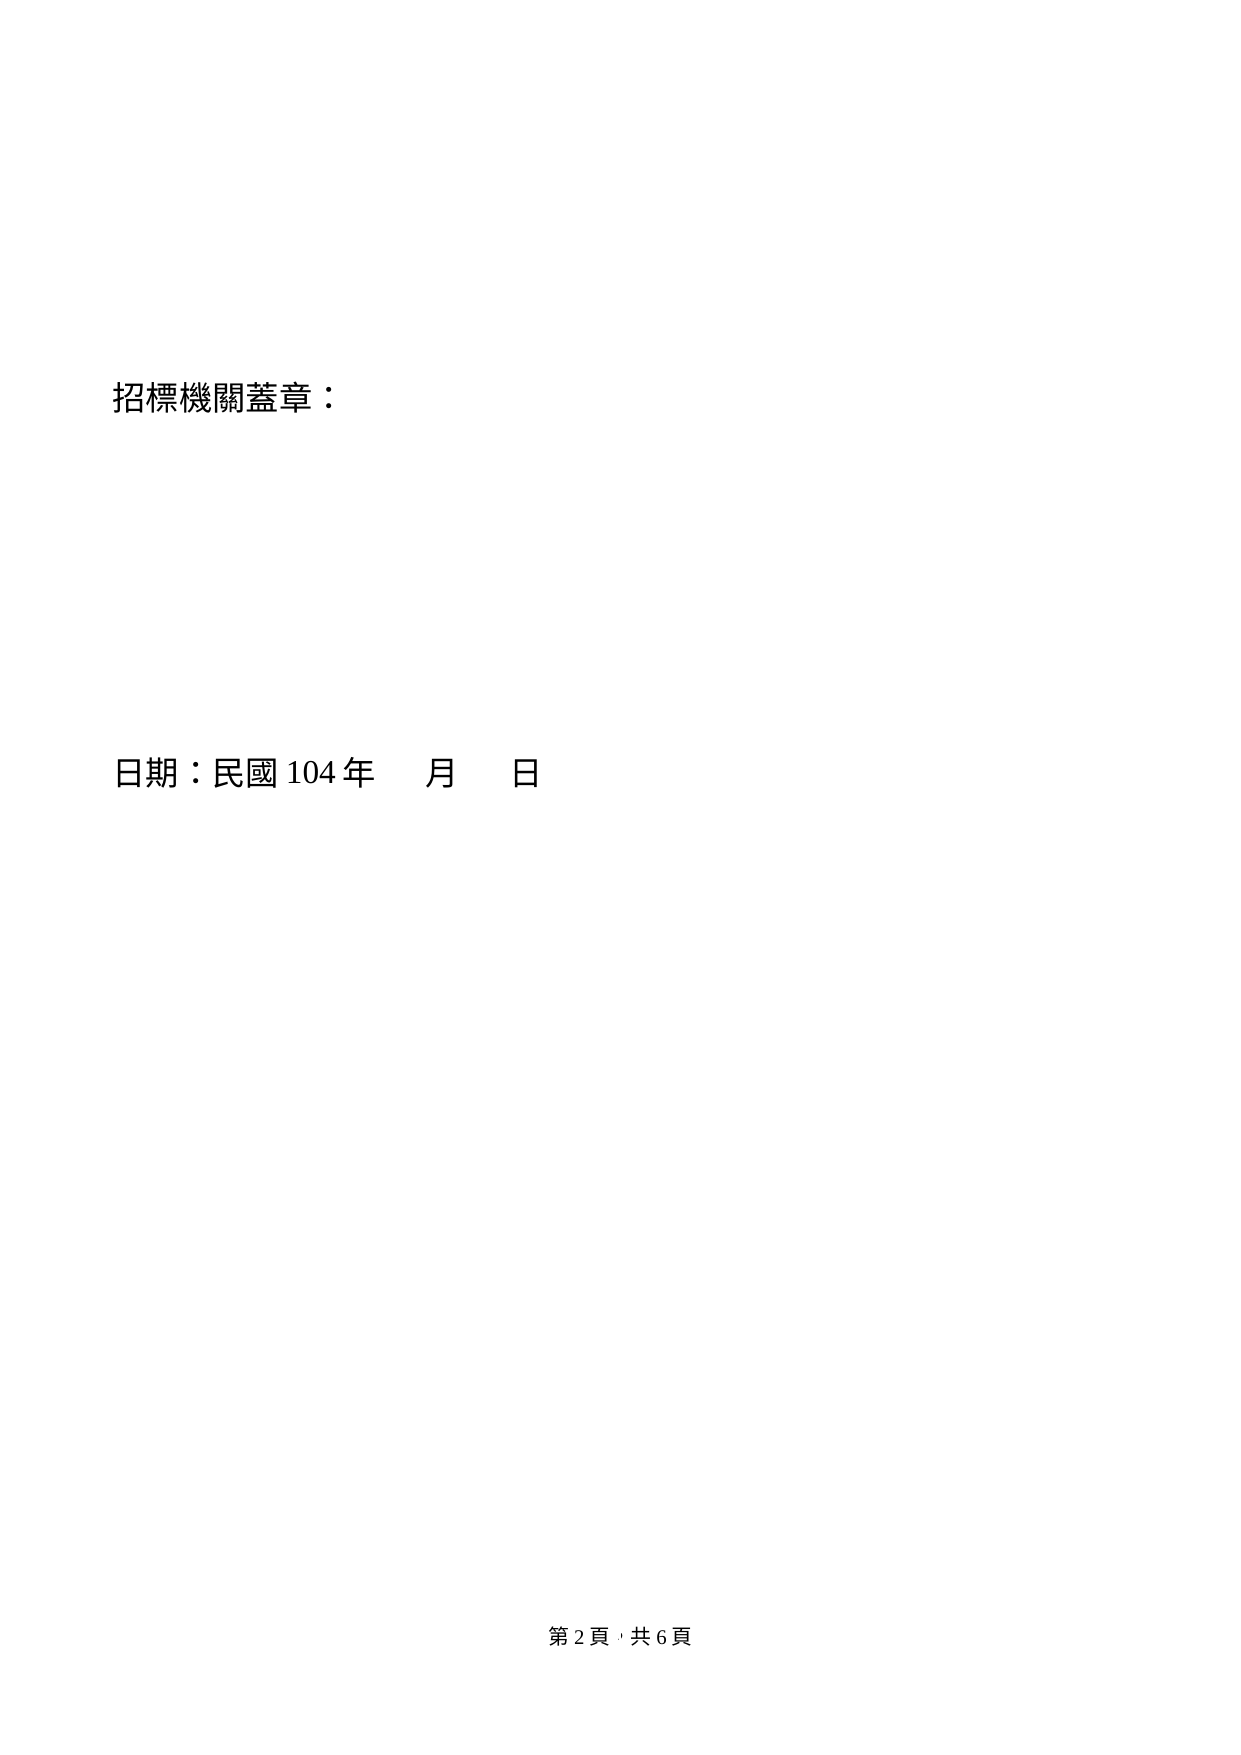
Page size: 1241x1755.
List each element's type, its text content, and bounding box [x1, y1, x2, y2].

text 日期：民國104年 月 日 [112, 729, 1128, 792]
text 招標機關蓋章： [112, 354, 1128, 417]
